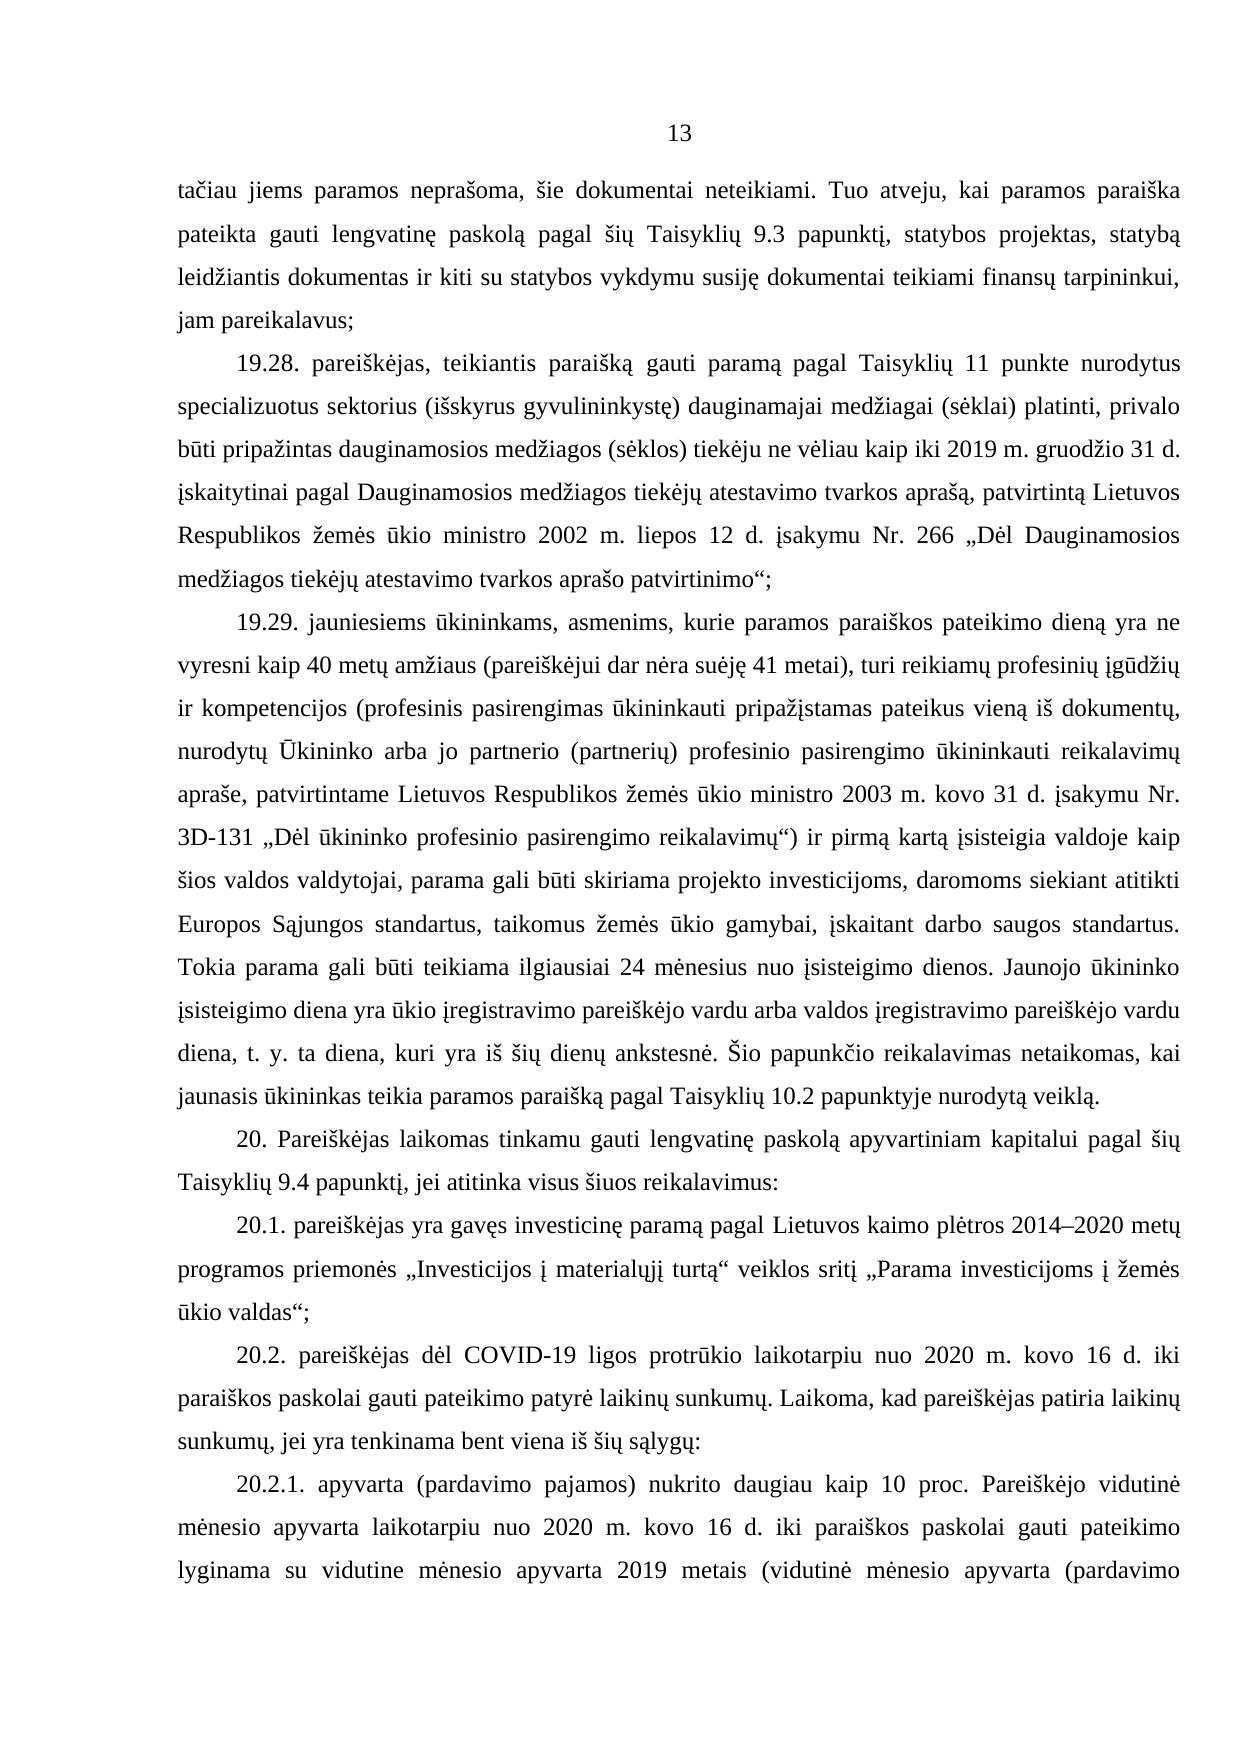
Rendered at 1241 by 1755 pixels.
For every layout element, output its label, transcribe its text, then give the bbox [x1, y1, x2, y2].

text 19.29. jauniesiems ūkininkams, asmenims, kurie paramos paraiškos pateikimo dieną yra ne vyresni kaip 40 metų amžiaus (pareiškėjui dar nėra suėję 41 metai), turi reikiamų profesinių įgūdžių ir kompetencijos (profesinis pasirengimas ūkininkauti pripažįstamas pateikus vieną iš dokumentų, nurodytų Ūkininko arba jo partnerio (partnerių) profesinio pasirengimo ūkininkauti reikalavimų apraše, patvirtintame Lietuvos Respublikos žemės ūkio ministro 2003 m. kovo 31 d. įsakymu Nr. 3D-131 „Dėl ūkininko profesinio pasirengimo reikalavimų“) ir pirmą kartą įsisteigia valdoje kaip šios valdos valdytojai, parama gali būti skiriama projekto investicijoms, daromoms siekiant atitikti Europos Sąjungos standartus, taikomus žemės ūkio gamybai, įskaitant darbo saugos standartus. Tokia parama gali būti teikiama ilgiausiai 24 mėnesius nuo įsisteigimo dienos. Jaunojo ūkininko įsisteigimo diena yra ūkio įregistravimo pareiškėjo vardu arba valdos įregistravimo pareiškėjo vardu diena, t. y. ta diena, kuri yra iš šių dienų ankstesnė. Šio papunkčio reikalavimas netaikomas, kai jaunasis ūkininkas teikia paramos paraišką pagal Taisyklių 10.2 papunktyje nurodytą veiklą. [177, 607, 1181, 1110]
text 19.28. pareiškėjas, teikiantis paraišką gauti paramą pagal Taisyklių 11 punkte nurodytus specializuotus sektorius (išskyrus gyvulininkystę) dauginamajai medžiagai (sėklai) platinti, privalo būti pripažintas dauginamosios medžiagos (sėklos) tiekėju ne vėliau kaip iki 2019 m. gruodžio 31 d. įskaitytinai pagal Dauginamosios medžiagos tiekėjų atestavimo tvarkos aprašą, patvirtintą Lietuvos Respublikos žemės ūkio ministro 2002 m. liepos 12 d. įsakymu Nr. 266 „Dėl Dauginamosios medžiagos tiekėjų atestavimo tvarkos aprašo patvirtinimo“; [177, 348, 1181, 592]
text 20. Pareiškėjas laikomas tinkamu gauti lengvatinę paskolą apyvartiniam kapitalui pagal šių Taisyklių 9.4 papunktį, jei atitinka visus šiuos reikalavimus: [177, 1124, 1181, 1196]
text 20.1. pareiškėjas yra gavęs investicinę paramą pagal Lietuvos kaimo plėtros 2014–2020 metų programos priemonės „Investicijos į materialųjį turtą“ veiklos sritį „Parama investicijoms į žemės ūkio valdas“; [177, 1211, 1181, 1326]
text tačiau jiems paramos neprašoma, šie dokumentai neteikiami. Tuo atveju, kai paramos paraiška pateikta gauti lengvatinę paskolą pagal šių Taisyklių 9.3 papunktį, statybos projektas, statybą leidžiantis dokumentas ir kiti su statybos vykdymu susiję dokumentai teikiami finansų tarpininkui, jam pareikalavus; [177, 176, 1181, 334]
text 20.2.1. apyvarta (pardavimo pajamos) nukrito daugiau kaip 10 proc. Pareiškėjo vidutinė mėnesio apyvarta laikotarpiu nuo 2020 m. kovo 16 d. iki paraiškos paskolai gauti pateikimo lyginama su vidutine mėnesio apyvarta 2019 metais (vidutinė mėnesio apyvarta (pardavimo [177, 1469, 1181, 1584]
text 20.2. pareiškėjas dėl COVID-19 ligos protrūkio laikotarpiu nuo 2020 m. kovo 16 d. iki paraiškos paskolai gauti pateikimo patyrė laikinų sunkumų. Laikoma, kad pareiškėjas patiria laikinų sunkumų, jei yra tenkinama bent viena iš šių sąlygų: [177, 1340, 1181, 1455]
